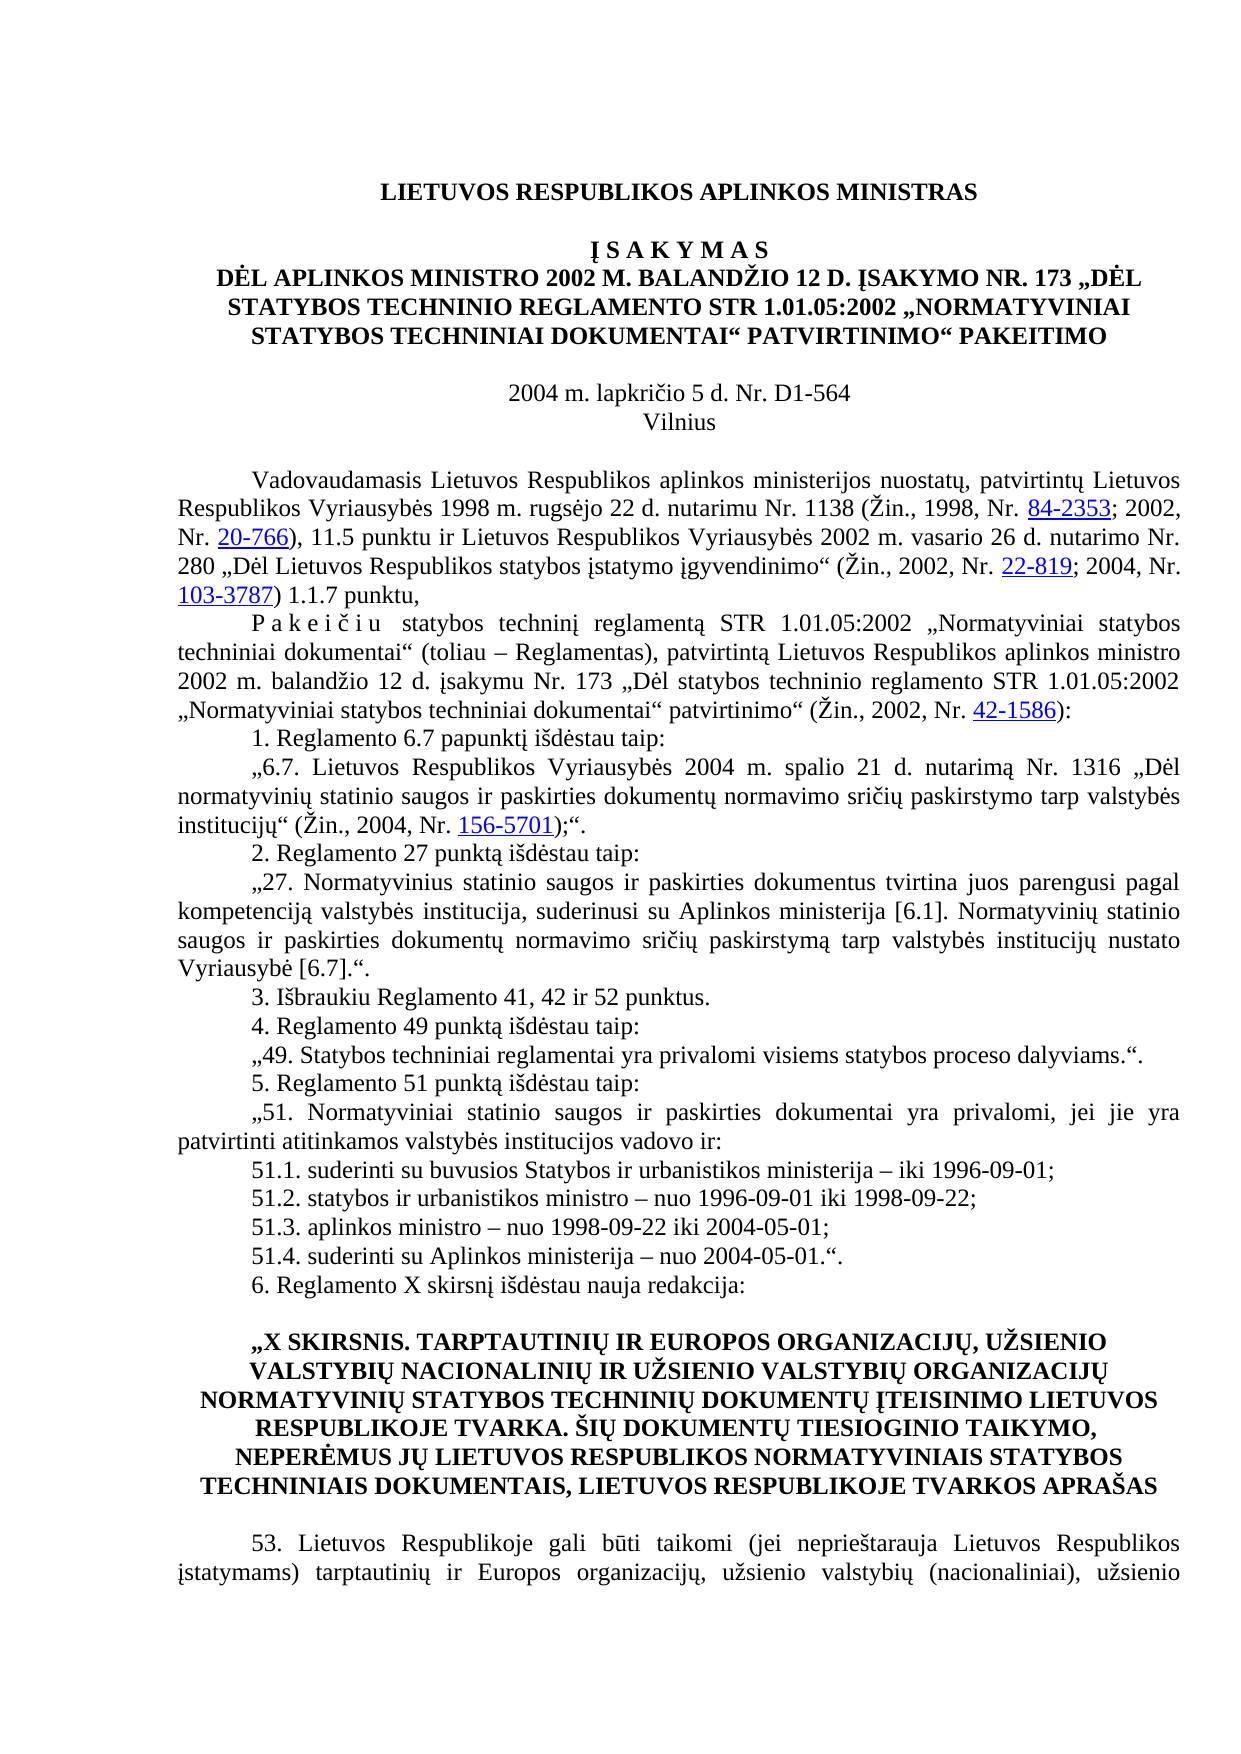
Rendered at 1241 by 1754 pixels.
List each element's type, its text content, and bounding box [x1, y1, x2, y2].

text 4. Reglamento 49 punktą išdėstau taip: [177, 1011, 1181, 1040]
text 3. Išbraukiu Reglamento 41, 42 ir 52 punktus. [177, 982, 1181, 1011]
text Vilnius [177, 407, 1181, 436]
text „6.7. Lietuvos Respublikos Vyriausybės 2004 m. spalio 21 d. nutarimą Nr. 1316 „Dėl normatyvinių statinio saugos ir paskirties dokumentų normavimo sričių paskirstymo tarp valstybės institucijų“ (Žin., 2004, Nr. 156-5701);“. [177, 752, 1181, 838]
text „X SKIRSNIS. TARPTAUTINIŲ IR EUROPOS ORGANIZACIJŲ, UŽSIENIO VALSTYBIŲ NACIONALINIŲ IR UŽSIENIO VALSTYBIŲ ORGANIZACIJŲ NORMATYVINIŲ STATYBOS TECHNINIŲ DOKUMENTŲ ĮTEISINIMO LIETUVOS RESPUBLIKOJE TVARKA. ŠIŲ DOKUMENTŲ TIESIOGINIO TAIKYMO, [177, 1327, 1181, 1442]
text NEPERĖMUS JŲ LIETUVOS RESPUBLIKOS NORMATYVINIAIS STATYBOS TECHNINIAIS DOKUMENTAIS, LIETUVOS RESPUBLIKOJE TVARKOS APRAŠAS [177, 1442, 1181, 1500]
text „51. Normatyviniai statinio saugos ir paskirties dokumentai yra privalomi, jei jie yra patvirtinti atitinkamos valstybės institucijos vadovo ir: [177, 1097, 1181, 1155]
text 6. Reglamento X skirsnį išdėstau nauja redakcija: [177, 1270, 1181, 1298]
text 51.3. aplinkos ministro – nuo 1998-09-22 iki 2004-05-01; [177, 1212, 1181, 1241]
text 2004 m. lapkričio 5 d. Nr. D1-564 [177, 378, 1181, 407]
text LIETUVOS RESPUBLIKOS APLINKOS MINISTRAS [177, 177, 1181, 206]
text Pakeičiu statybos techninį reglamentą STR 1.01.05:2002 „Normatyviniai statybos techniniai dokumentai“ (toliau – Reglamentas), patvirtintą Lietuvos Respublikos aplinkos ministro 2002 m. balandžio 12 d. įsakymu Nr. 173 „Dėl statybos techninio reglamento STR 1.01.05:2002 „Normatyviniai statybos techniniai dokumentai“ patvirtinimo“ (Žin., 2002, Nr. 42-1586): [177, 608, 1181, 723]
text 2. Reglamento 27 punktą išdėstau taip: [177, 838, 1181, 867]
text 51.4. suderinti su Aplinkos ministerija – nuo 2004-05-01.“. [177, 1241, 1181, 1270]
text 5. Reglamento 51 punktą išdėstau taip: [177, 1068, 1181, 1097]
text Vadovaudamasis Lietuvos Respublikos aplinkos ministerijos nuostatų, patvirtintų Lietuvos Respublikos Vyriausybės 1998 m. rugsėjo 22 d. nutarimu Nr. 1138 (Žin., 1998, Nr. 84-2353; 2002, Nr. 20-766), 11.5 punktu ir Lietuvos Respublikos Vyriausybės 2002 m. vasario 26 d. nutarimo Nr. 280 „Dėl Lietuvos Respublikos statybos įstatymo įgyvendinimo“ (Žin., 2002, Nr. 22-819; 2004, Nr. 103-3787) 1.1.7 punktu, [177, 465, 1181, 608]
text 51.2. statybos ir urbanistikos ministro – nuo 1996-09-01 iki 1998-09-22; [177, 1183, 1181, 1212]
text 51.1. suderinti su buvusios Statybos ir urbanistikos ministerija – iki 1996-09-01; [177, 1155, 1181, 1183]
text DĖL APLINKOS MINISTRO 2002 M. BALANDŽIO 12 D. ĮSAKYMO NR. 173 „DĖL STATYBOS TECHNINIO REGLAMENTO STR 1.01.05:2002 „NORMATYVINIAI STATYBOS TECHNINIAI DOKUMENTAI“ PATVIRTINIMO“ PAKEITIMO [177, 263, 1181, 350]
text Į S A K Y M A S [177, 235, 1181, 263]
text 53. Lietuvos Respublikoje gali būti taikomi (jei neprieštarauja Lietuvos Respublikos įstatymams) tarptautinių ir Europos organizacijų, užsienio valstybių (nacionaliniai), užsienio [177, 1528, 1181, 1586]
text „49. Statybos techniniai reglamentai yra privalomi visiems statybos proceso dalyviams.“. [177, 1040, 1181, 1068]
text 1. Reglamento 6.7 papunktį išdėstau taip: [177, 723, 1181, 752]
text „27. Normatyvinius statinio saugos ir paskirties dokumentus tvirtina juos parengusi pagal kompetenciją valstybės institucija, suderinusi su Aplinkos ministerija [6.1]. Normatyvinių statinio saugos ir paskirties dokumentų normavimo sričių paskirstymą tarp valstybės institucijų nustato Vyriausybė [6.7].“. [177, 867, 1181, 982]
